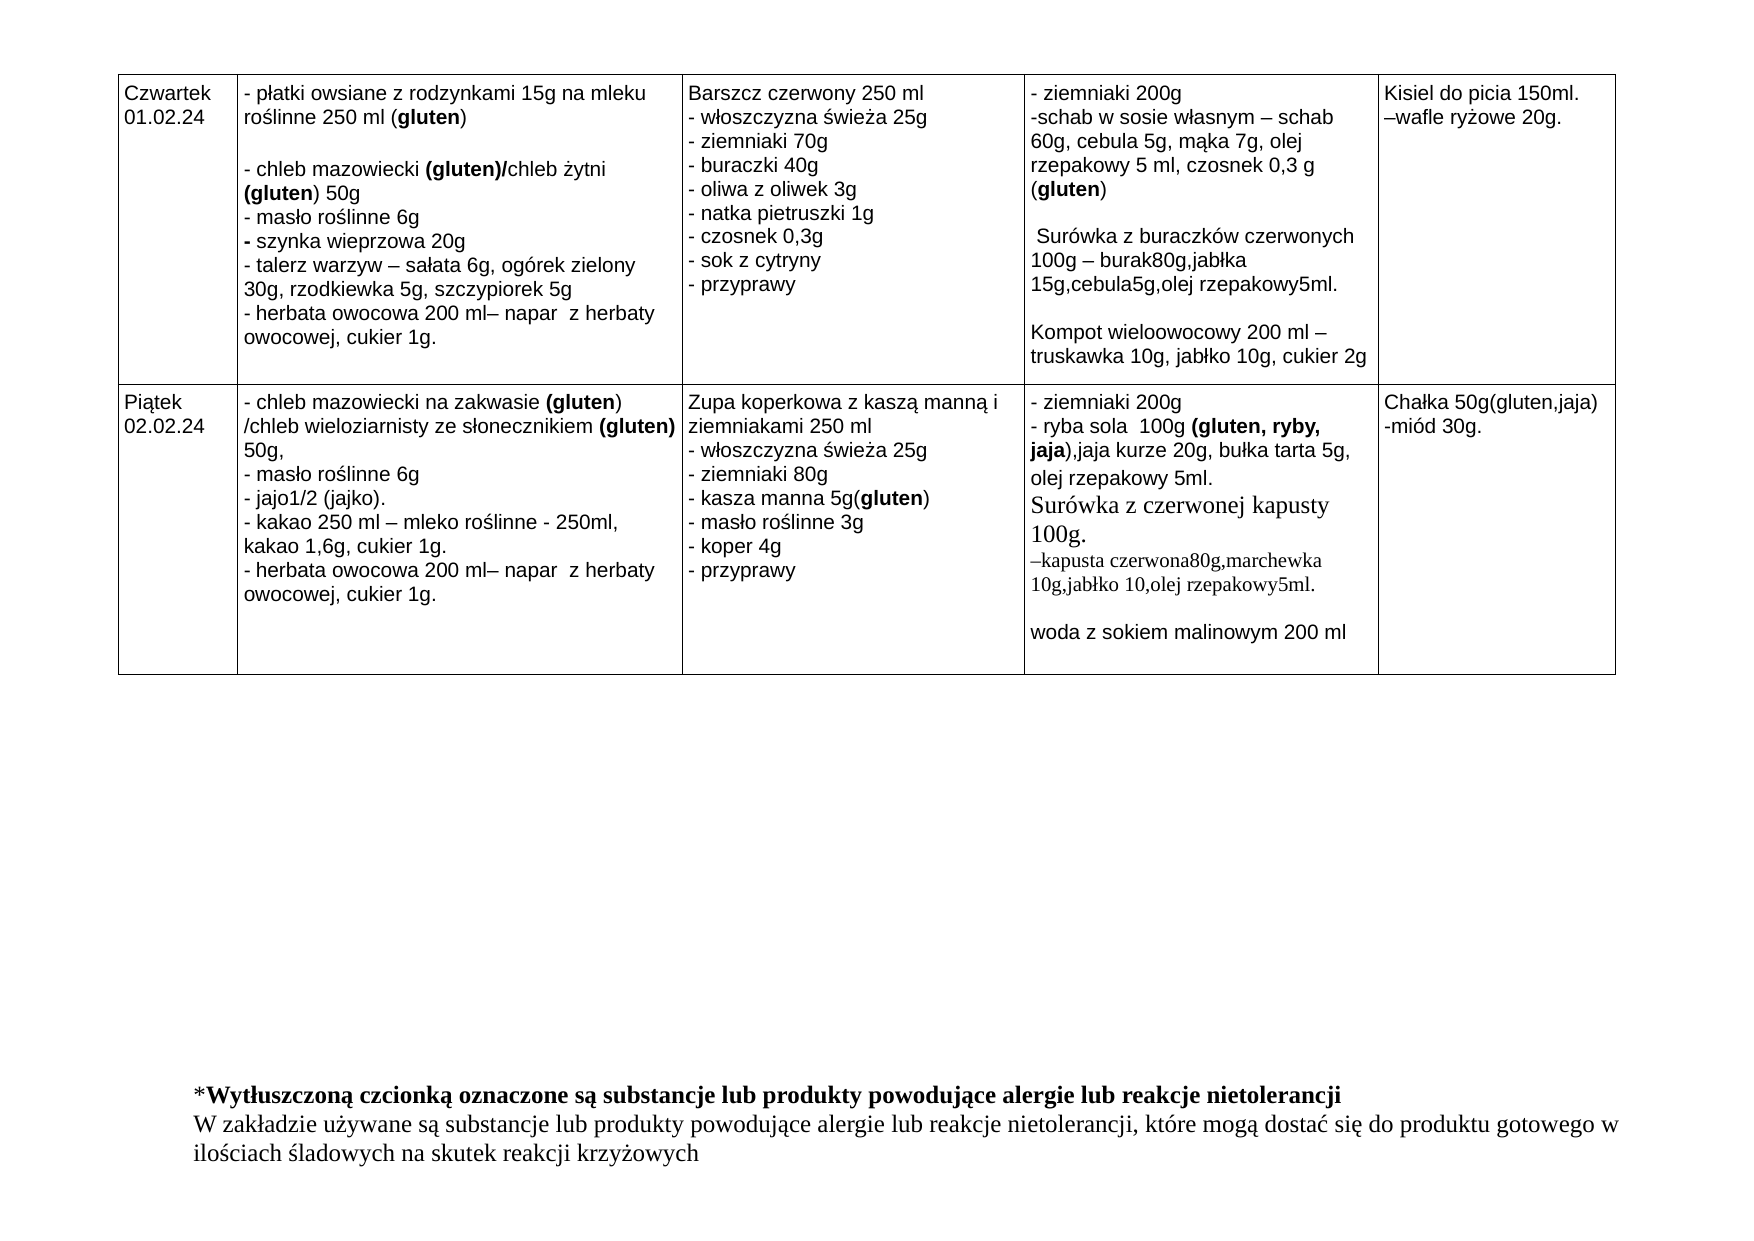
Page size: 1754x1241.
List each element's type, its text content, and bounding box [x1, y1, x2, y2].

table_cell Chałka 50g(gluten,jaja) -miód 30g. [1379, 385, 1615, 674]
table_cell Czwartek 01.02.24 [119, 75, 237, 383]
table_cell - ziemniaki 200g - ryba sola 100g (gluten, ryby, jaja),jaja kurze 20g, bułka tarta 5g, olej rzepakowy 5ml. Surówka z czerwonej kapusty 100g. –kapusta czerwona80g,marchewka 10g,jabłko 10,olej rzepakowy5ml. woda z sokiem malinowym 200 ml [1025, 385, 1378, 674]
table_cell Barszcz czerwony 250 ml - włoszczyzna świeża 25g - ziemniaki 70g - buraczki 40g - oliwa z oliwek 3g - natka pietruszki 1g - czosnek 0,3g - sok z cytryny - przyprawy [683, 75, 1024, 383]
table_cell - płatki owsiane z rodzynkami 15g na mleku roślinne 250 ml (gluten) - chleb mazowiecki (gluten)/chleb żytni (gluten) 50g - masło roślinne 6g - szynka wieprzowa 20g - talerz warzyw – sałata 6g, ogórek zielony 30g, rzodkiewka 5g, szczypiorek 5g - herbata owocowa 200 ml– napar z herbaty owocowej, cukier 1g. [238, 75, 682, 383]
table_cell - chleb mazowiecki na zakwasie (gluten) /chleb wieloziarnisty ze słonecznikiem (gluten) 50g, - masło roślinne 6g - jajo1/2 (jajko). - kakao 250 ml – mleko roślinne - 250ml, kakao 1,6g, cukier 1g. - herbata owocowa 200 ml– napar z herbaty owocowej, cukier 1g. [238, 385, 682, 674]
table_cell - ziemniaki 200g -schab w sosie własnym – schab 60g, cebula 5g, mąka 7g, olej rzepakowy 5 ml, czosnek 0,3 g (gluten) Surówka z buraczków czerwonych 100g – burak80g,jabłka 15g,cebula5g,olej rzepakowy5ml. Kompot wieloowocowy 200 ml – truskawka 10g, jabłko 10g, cukier 2g [1025, 75, 1378, 383]
table_cell Kisiel do picia 150ml. –wafle ryżowe 20g. [1379, 75, 1615, 383]
table_cell Zupa koperkowa z kaszą manną i ziemniakami 250 ml - włoszczyzna świeża 25g - ziemniaki 80g - kasza manna 5g(gluten) - masło roślinne 3g - koper 4g - przyprawy [683, 385, 1024, 674]
table_cell Piątek 02.02.24 [119, 385, 237, 674]
